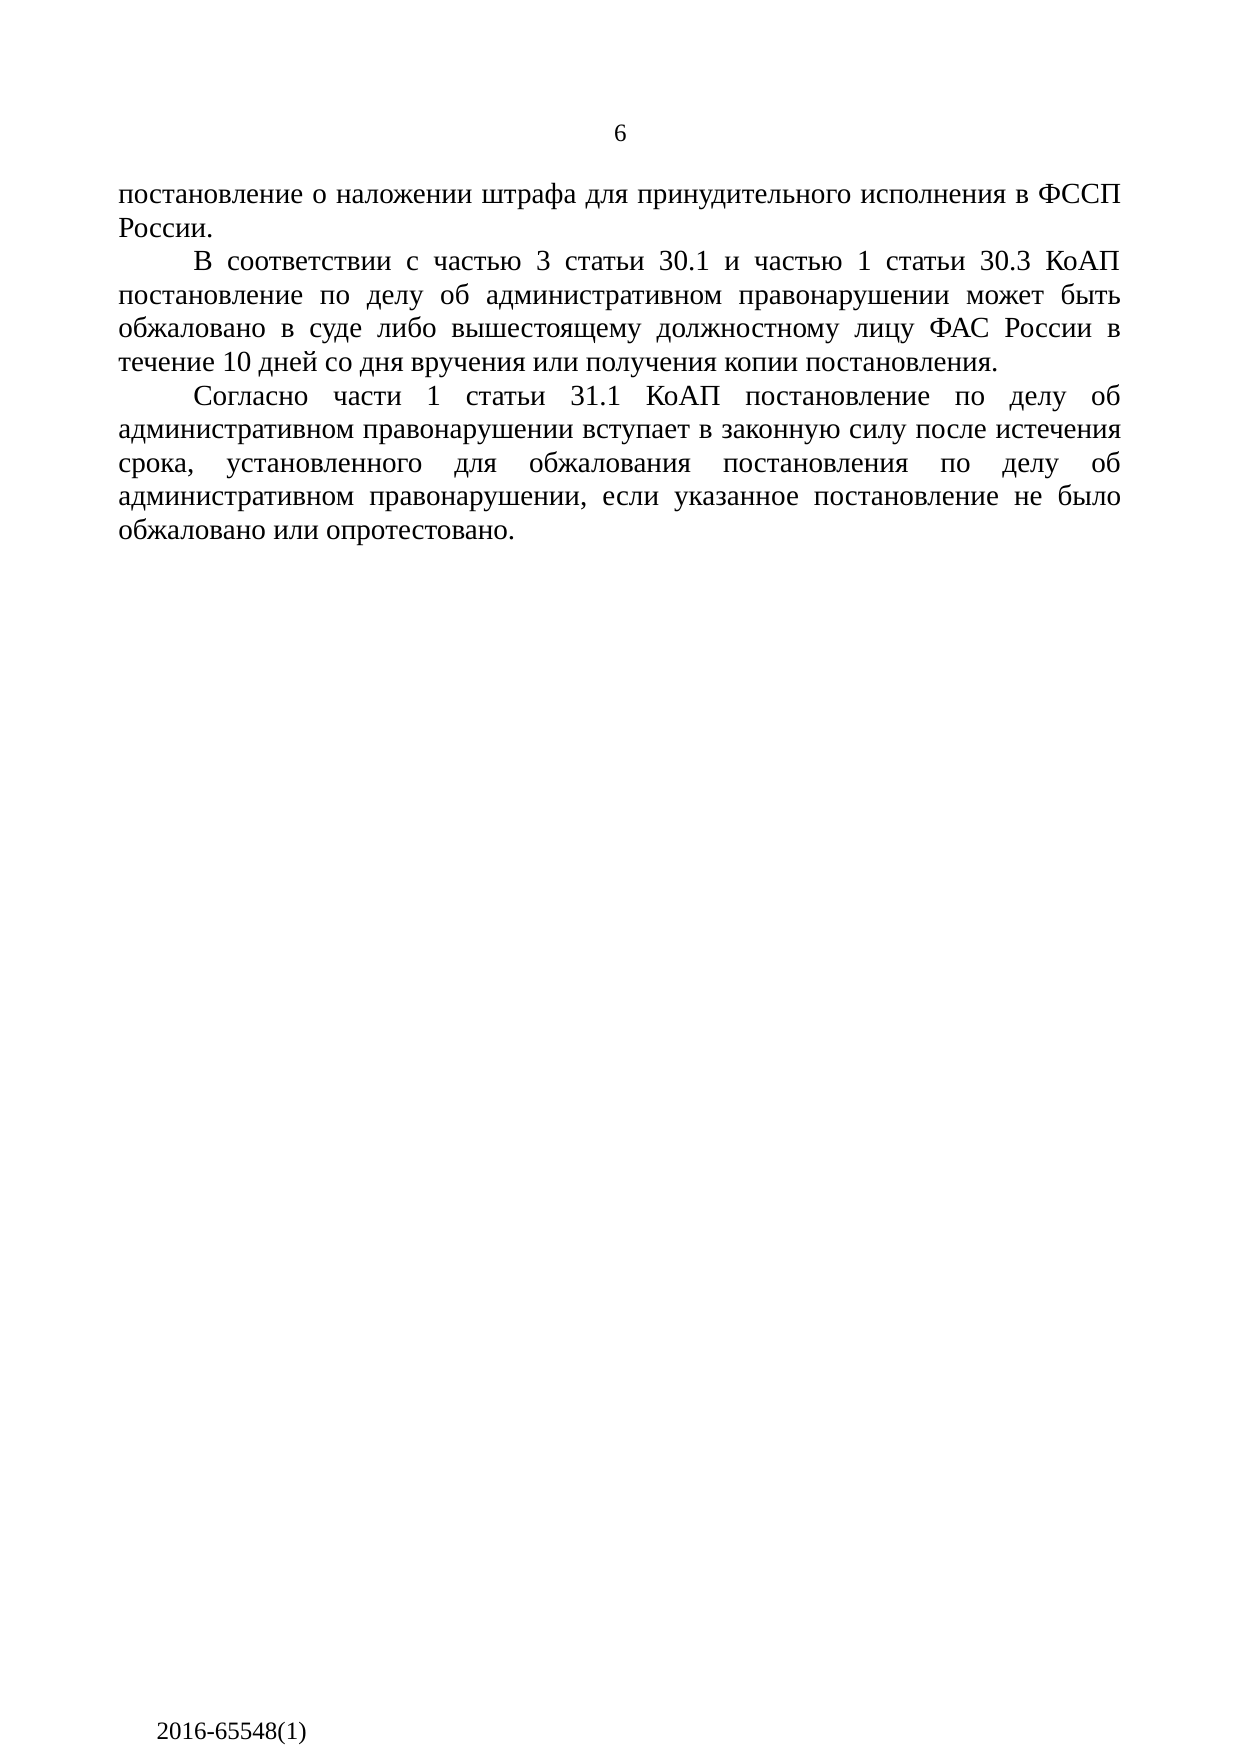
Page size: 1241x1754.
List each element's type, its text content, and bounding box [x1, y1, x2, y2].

text постановление о наложении штрафа для принудительного исполнения в ФССП России. [118, 176, 1122, 243]
text В соответствии с частью 3 статьи 30.1 и частью 1 статьи 30.3 КоАП постановление по делу об административном правонарушении может быть обжаловано в суде либо вышестоящему должностному лицу ФАС России в течение 10 дней со дня вручения или получения копии постановления. [118, 243, 1122, 378]
text Согласно части 1 статьи 31.1 КоАП постановление по делу об административном правонарушении вступает в законную силу после истечения срока, установленного для обжалования постановления по делу об административном правонарушении, если указанное постановление не было обжаловано или опротестовано. [118, 378, 1122, 545]
